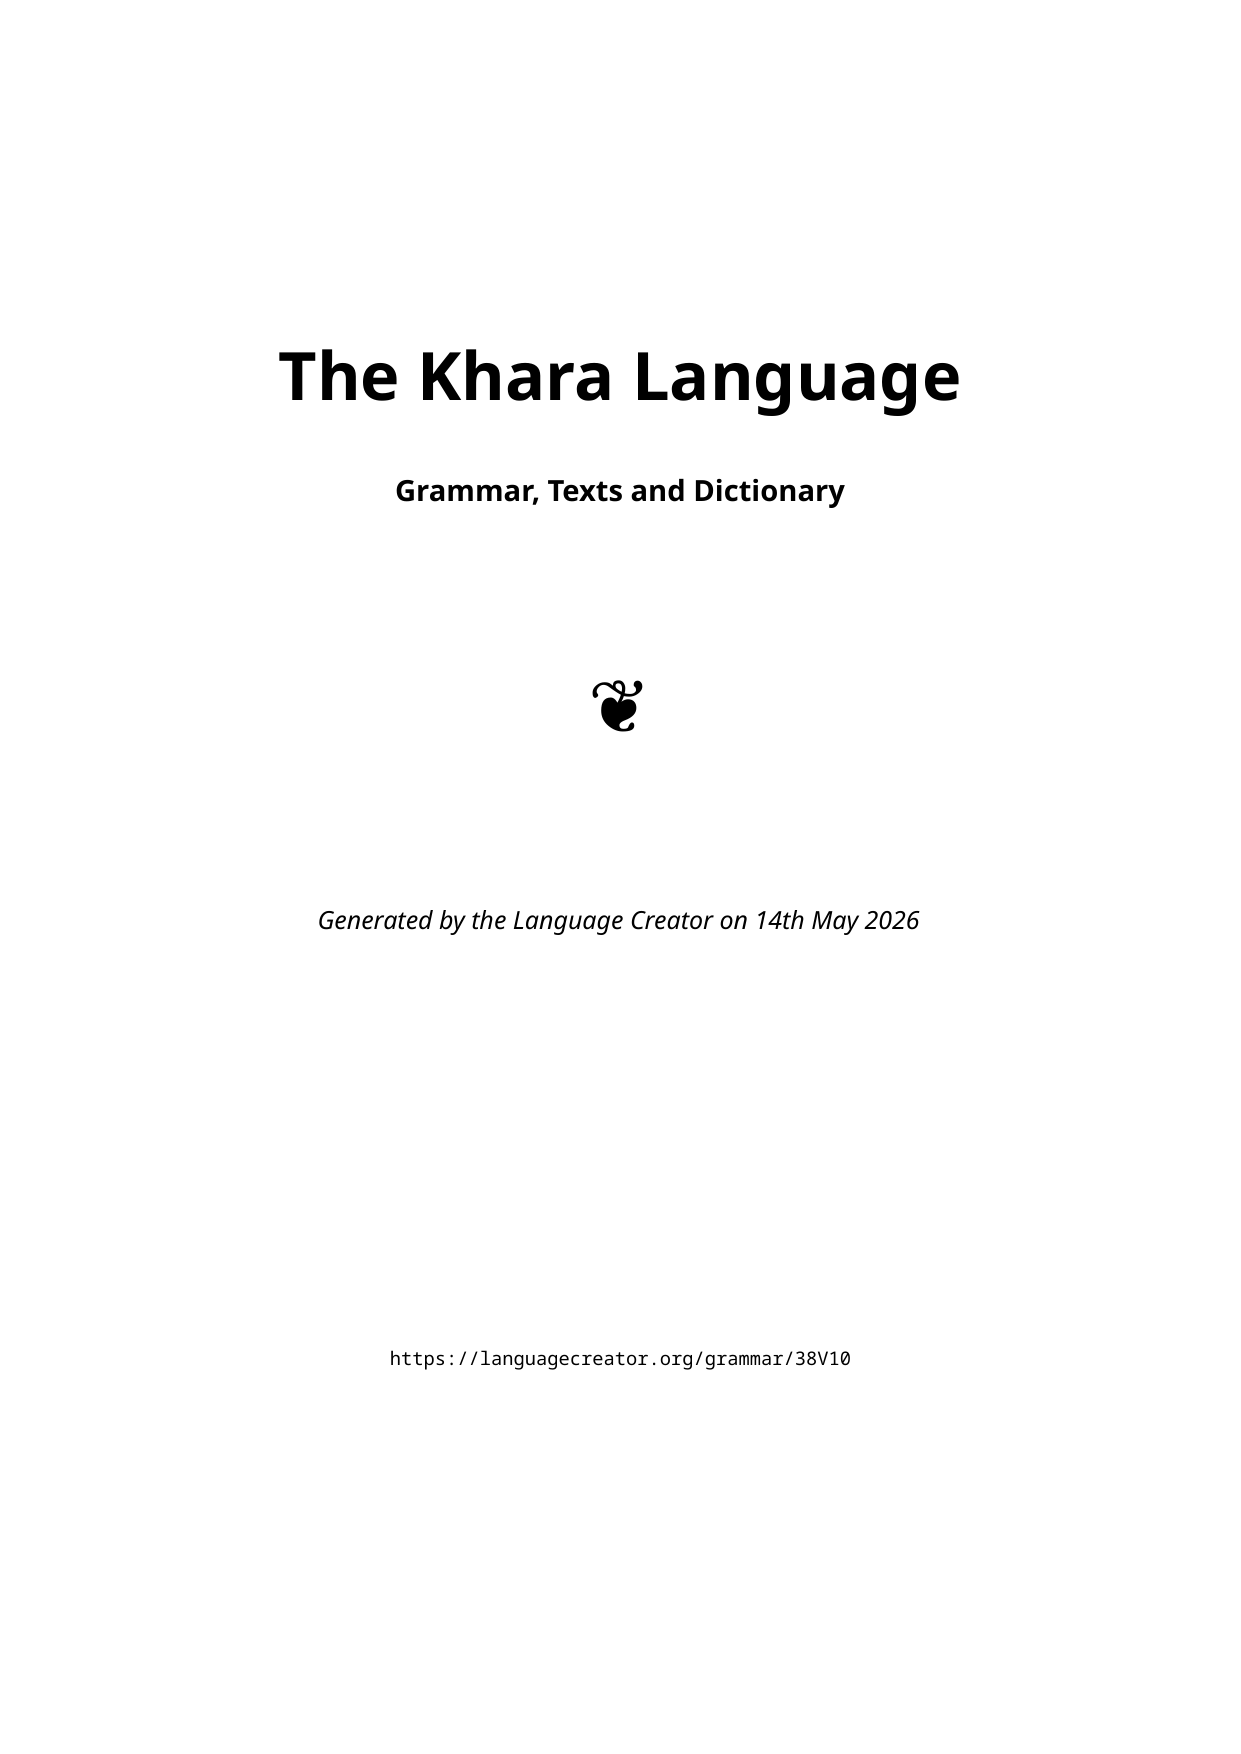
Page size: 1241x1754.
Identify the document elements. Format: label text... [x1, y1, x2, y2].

text The Khara Language [150, 329, 1090, 419]
text Grammar, Texts and Dictionary [150, 471, 1090, 510]
text Generated by the Language Creator on 14th May 2026 [150, 903, 1090, 937]
text ❦ [150, 663, 1090, 749]
text https://languagecreator.org/grammar/38V10 [150, 1345, 1090, 1371]
